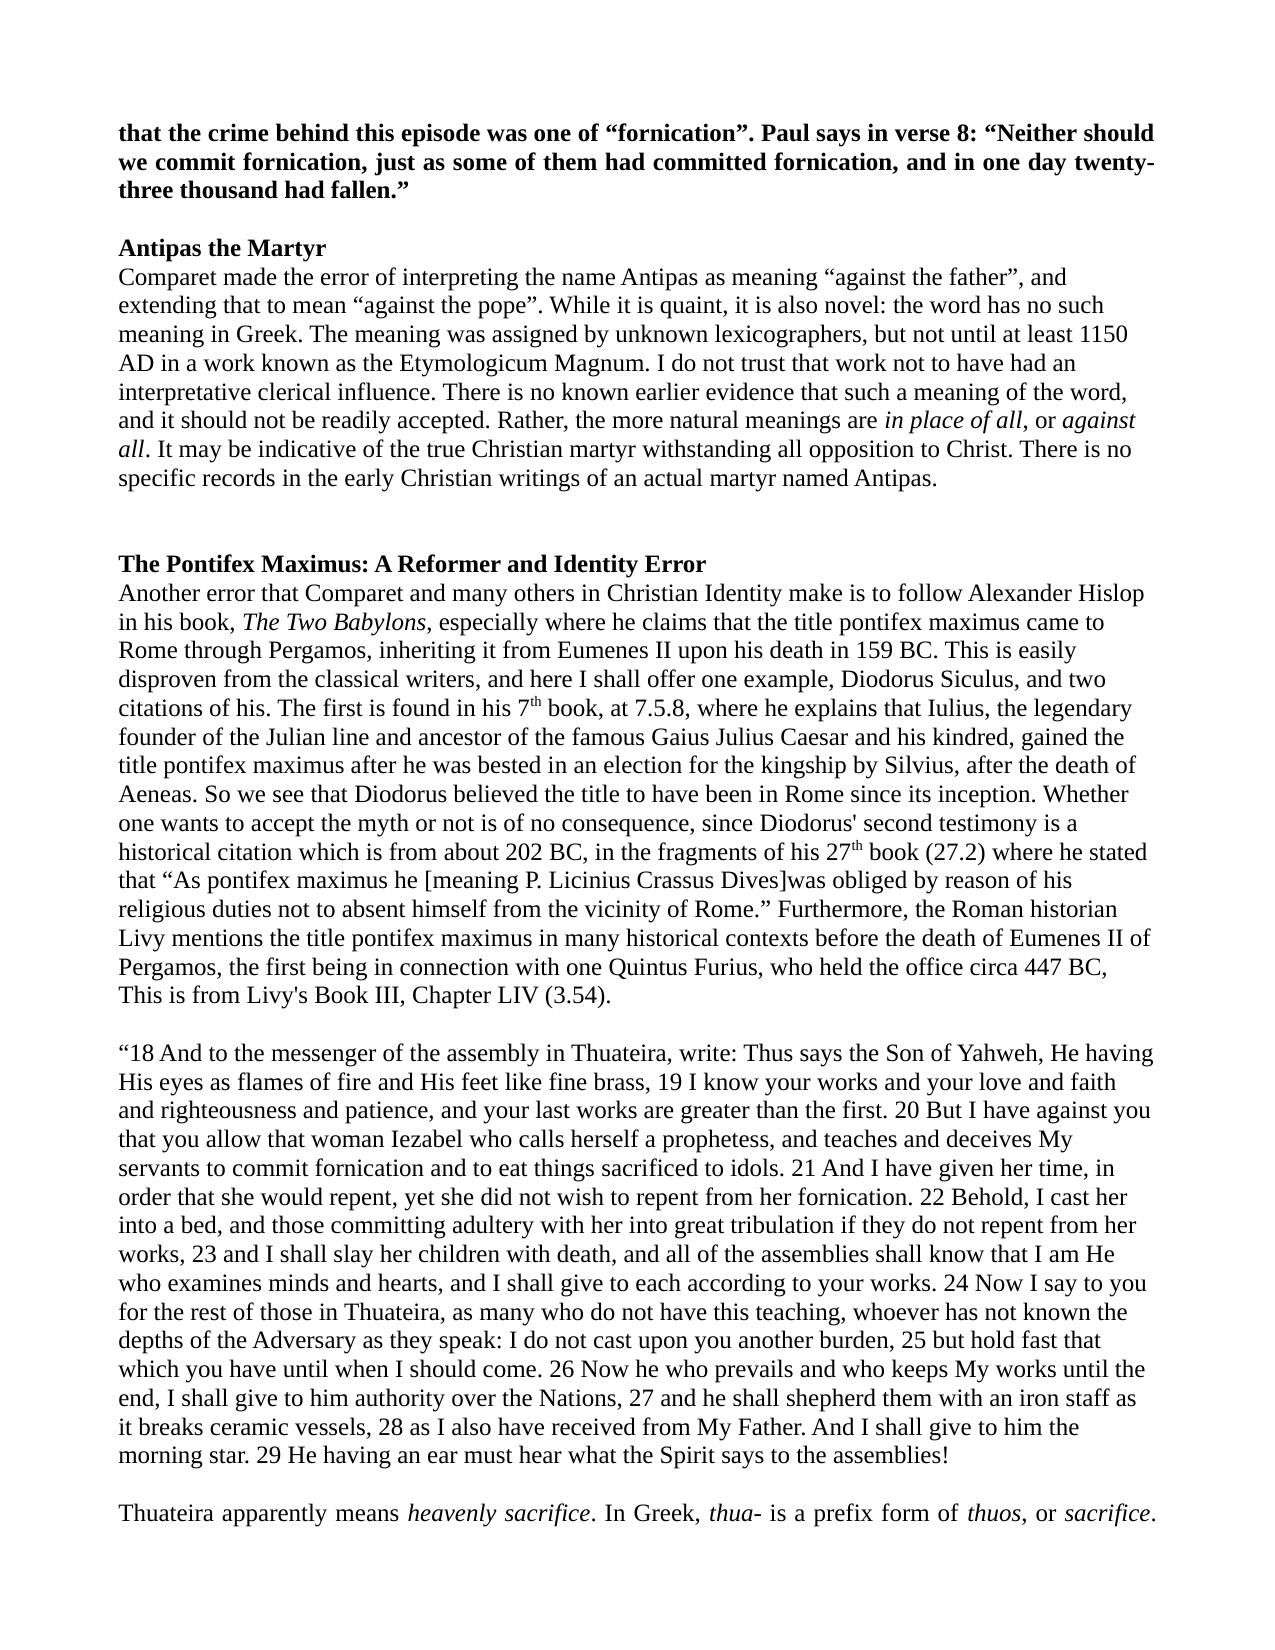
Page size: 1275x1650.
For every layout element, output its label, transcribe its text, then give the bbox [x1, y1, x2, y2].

text Another error that Comparet and many others in Christian Identity make is to follow Alexander Hislop in his book, The Two Babylons, especially where he claims that the title pontifex maximus came to Rome through Pergamos, inheriting it from Eumenes II upon his death in 159 BC. This is easily disproven from the classical writers, and here I shall offer one example, Diodorus Siculus, and two citations of his. The first is found in his 7th book, at 7.5.8, where he explains that Iulius, the legendary founder of the Julian line and ancestor of the famous Gaius Julius Caesar and his kindred, gained the title pontifex maximus after he was bested in an election for the kingship by Silvius, after the death of Aeneas. So we see that Diodorus believed the title to have been in Rome since its inception. Whether one wants to accept the myth or not is of no consequence, since Diodorus' second testimony is a historical citation which is from about 202 BC, in the fragments of his 27th book (27.2) where he stated that “As pontifex maximus he [meaning P. Licinius Crassus Dives]was obliged by reason of his religious duties not to absent himself from the vicinity of Rome.” Furthermore, the Roman historian Livy mentions the title pontifex maximus in many historical contexts before the death of Eumenes II of Pergamos, the first being in connection with one Quintus Furius, who held the office circa 447 BC, This is from Livy's Book III, Chapter LIV (3.54). [118, 578, 1157, 1009]
text “18 And to the messenger of the assembly in Thuateira, write: Thus says the Son of Yahweh, He having His eyes as flames of fire and His feet like fine brass, 19 I know your works and your love and faith and righteousness and patience, and your last works are greater than the first. 20 But I have against you that you allow that woman Iezabel who calls herself a prophetess, and teaches and deceives My servants to commit fornication and to eat things sacrificed to idols. 21 And I have given her time, in order that she would repent, yet she did not wish to repent from her fornication. 22 Behold, I cast her into a bed, and those committing adultery with her into great tribulation if they do not repent from her works, 23 and I shall slay her children with death, and all of the assemblies shall know that I am He who examines minds and hearts, and I shall give to each according to your works. 24 Now I say to you for the rest of those in Thuateira, as many who do not have this teaching, whoever has not known the depths of the Adversary as they speak: I do not cast upon you another burden, 25 but hold fast that which you have until when I should come. 26 Now he who prevails and who keeps My works until the end, I shall give to him authority over the Nations, 27 and he shall shepherd them with an iron staff as it breaks ceramic vessels, 28 as I also have received from My Father. And I shall give to him the morning star. 29 He having an ear must hear what the Spirit says to the assemblies! [118, 1038, 1157, 1469]
text The Pontifex Maximus: A Reformer and Identity Error [118, 549, 1157, 578]
text Antipas the Martyr [118, 233, 1157, 262]
text Thuateira apparently means heavenly sacrifice. In Greek, thua- is a prefix form of thuos, or sacrifice. [118, 1498, 1157, 1527]
text that the crime behind this episode was one of “fornication”. Paul says in verse 8: “Neither should we commit fornication, just as some of them had committed fornication, and in one day twenty-three thousand had fallen.” [118, 118, 1157, 204]
text Comparet made the error of interpreting the name Antipas as meaning “against the father”, and extending that to mean “against the pope”. While it is quaint, it is also novel: the word has no such meaning in Greek. The meaning was assigned by unknown lexicographers, but not until at least 1150 AD in a work known as the Etymologicum Magnum. I do not trust that work not to have had an interpretative clerical influence. There is no known earlier evidence that such a meaning of the word, and it should not be readily accepted. Rather, the more natural meanings are in place of all, or against all. It may be indicative of the true Christian martyr withstanding all opposition to Christ. There is no specific records in the early Christian writings of an actual martyr named Antipas. [118, 262, 1157, 492]
